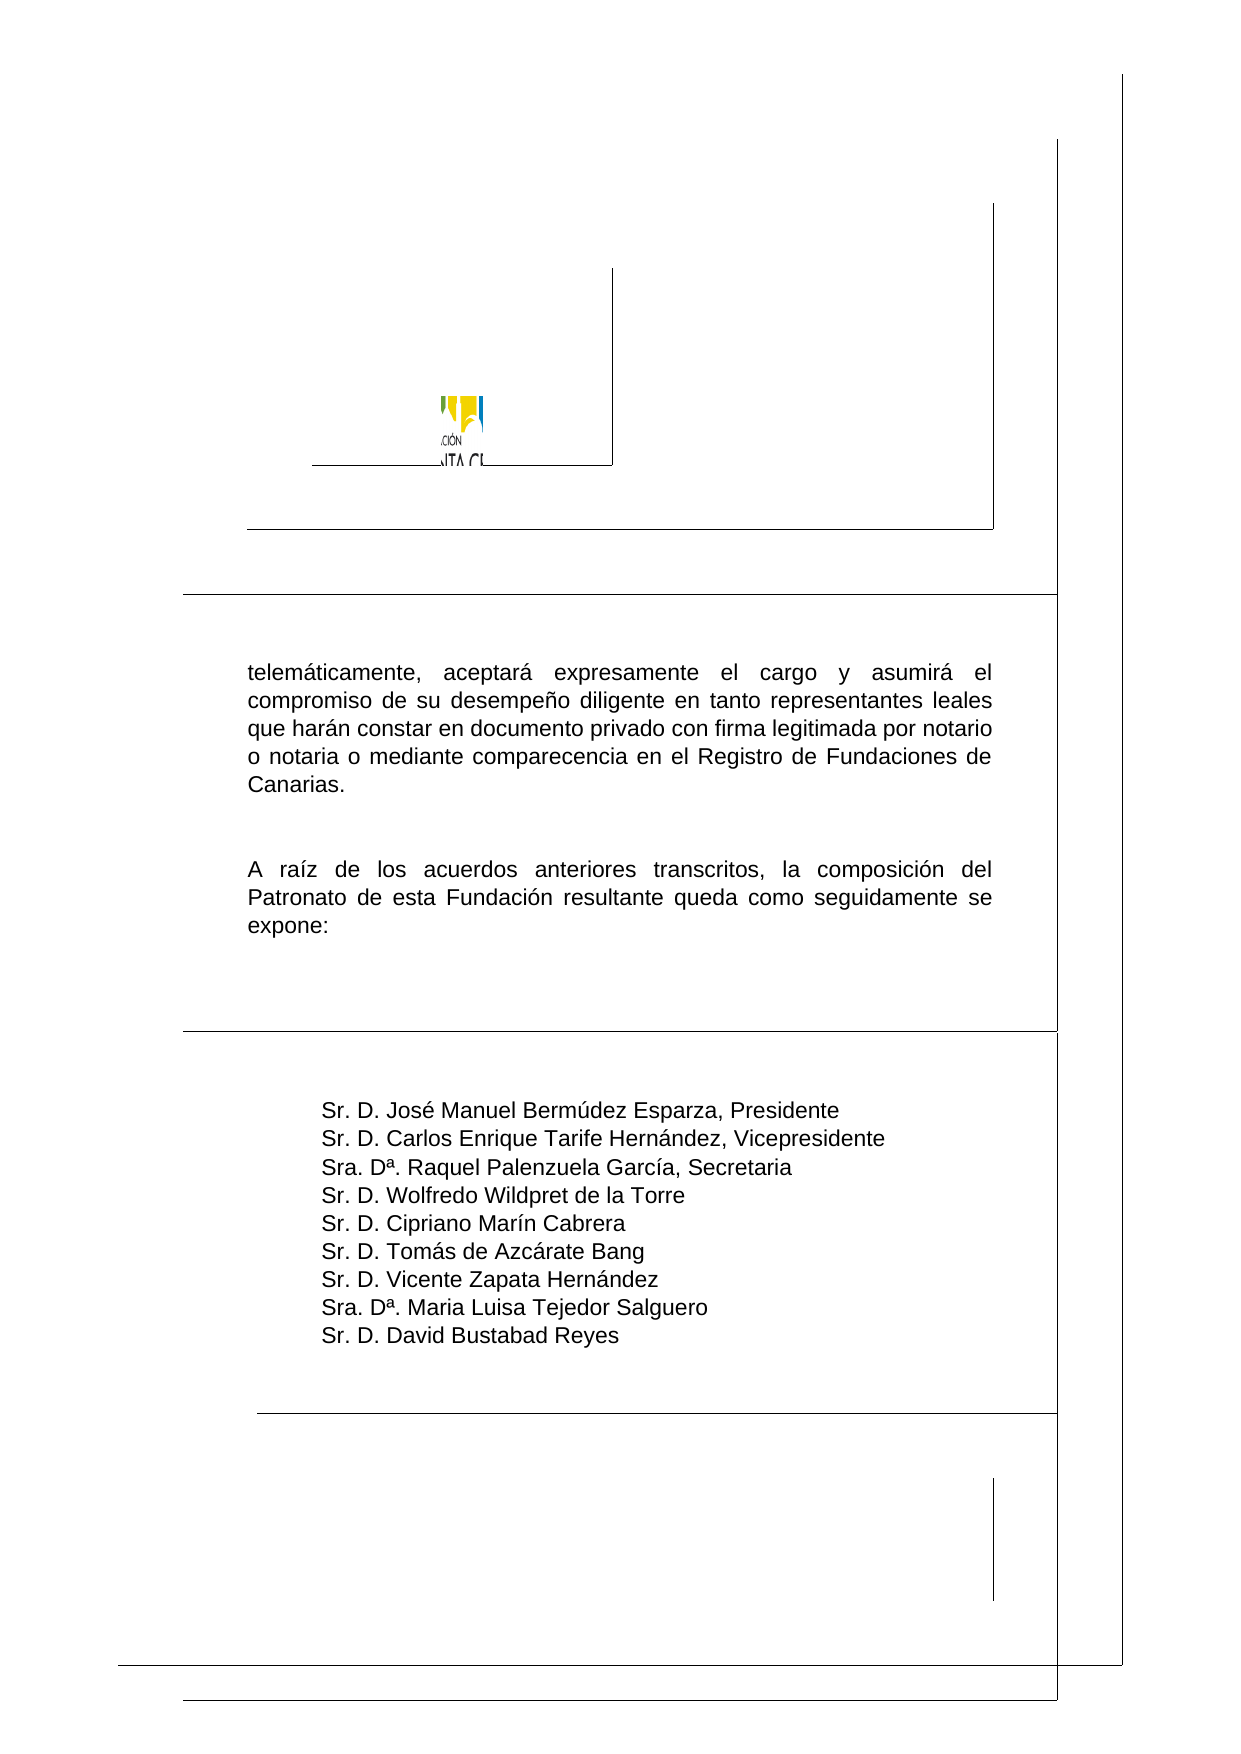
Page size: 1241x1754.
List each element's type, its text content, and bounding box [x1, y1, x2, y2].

text Sra. Dª. Raquel Palenzuela García, Secretaria [257, 1089, 1057, 1117]
text Sr. D. José Manuel Bermúdez Esparza, Presidente [257, 1033, 1057, 1061]
text Sra. Dª. Maria Luisa Tejedor Salguero [257, 1229, 1057, 1258]
text Sr. D. Tomás de Azcárate Bang [257, 1173, 1057, 1201]
text Sr. D. Cipriano Marín Cabrera [257, 1145, 1057, 1173]
text A raíz de los acuerdos anteriores transcritos, la composición del Patronato de esta Fundación resultante queda como seguidamente se expone: [183, 791, 1057, 938]
text Sr. D. David Bustabad Reyes [257, 1258, 1057, 1413]
text La nueva patrona y Secretaria del Patronato, Dª Raquel Palenzuela García, al no asistir presencialmente a la sesión, aunque si telemáticamente, aceptará expresamente el cargo y asumirá el compromiso de su desempeño diligente en tanto representantes leales que harán constar en documento privado con firma legitimada por notario o notaria o mediante comparecencia en el Registro de Fundaciones de Canarias. [183, 594, 1057, 791]
text Sr. D. Carlos Enrique Tarife Hernández, Vicepresidente [257, 1061, 1057, 1089]
text Sr. D. Wolfredo Wildpret de la Torre [257, 1117, 1057, 1145]
text Sr. D. Vicente Zapata Hernández [257, 1201, 1057, 1229]
